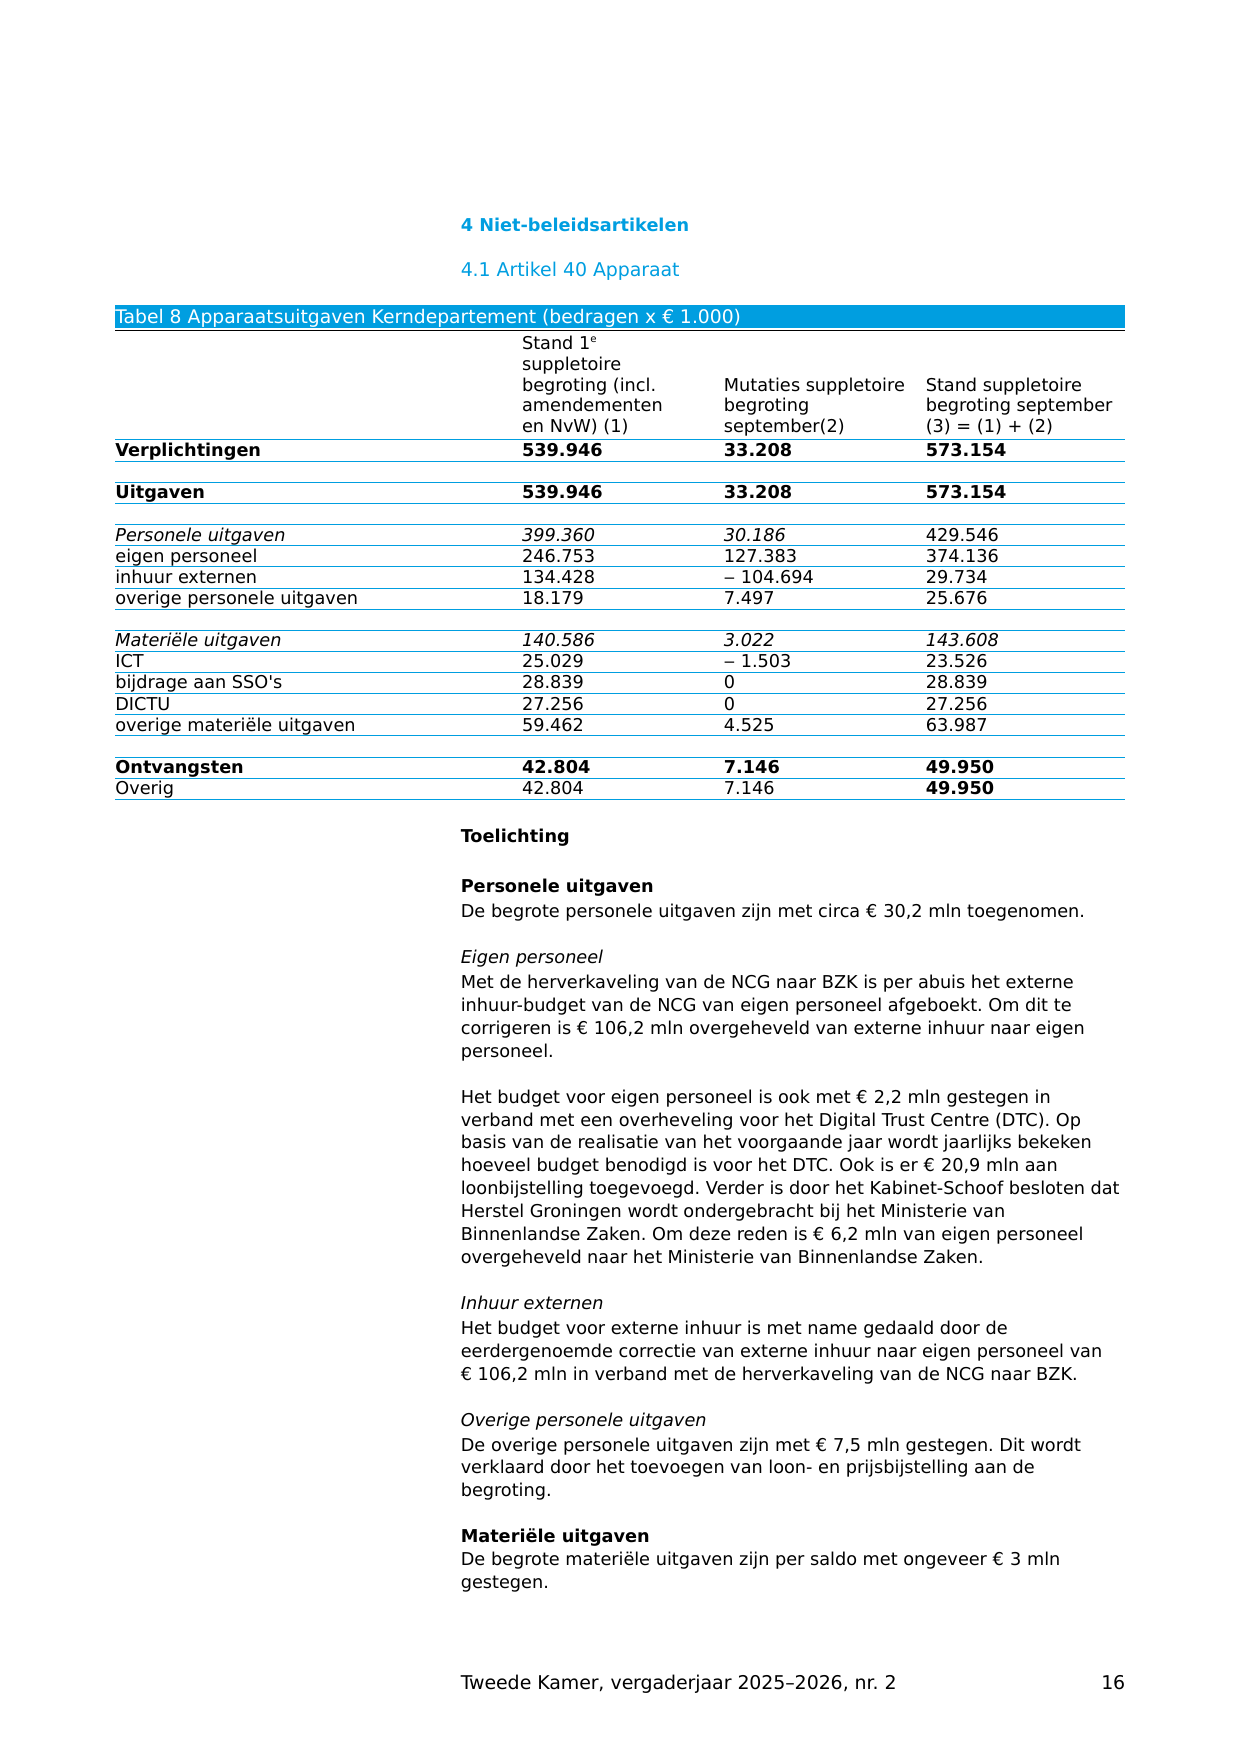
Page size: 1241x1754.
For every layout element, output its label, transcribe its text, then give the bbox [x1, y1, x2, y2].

table_cell [115, 331, 519, 439]
table_cell 134.428 [519, 567, 721, 587]
table_cell 7.146 [721, 758, 923, 778]
text Het budget voor eigen personeel is ook met € 2,2 mln gestegen in verband met een overheveling voor het Digital Trust Centre (DTC). Op basis van de realisatie van het voorgaande jaar wordt jaarlijks bekeken hoeveel budget benodigd is voor het DTC. Ook is er € 20,9 mln aan loonbijstelling toegevoegd. Verder is door het Kabinet-Schoof besloten dat Herstel Groningen wordt ondergebracht bij het Ministerie van Binnenlandse Zaken. Om deze reden is € 6,2 mln van eigen personeel overgeheveld naar het Ministerie van Binnenlandse Zaken. [461, 1085, 1125, 1268]
table_cell 29.734 [923, 567, 1125, 587]
table_cell 63.987 [923, 715, 1125, 735]
table_cell Stand suppletoire begroting september (3) = (1) + (2) [923, 331, 1125, 439]
table_cell 49.950 [923, 779, 1125, 799]
table_cell 27.256 [923, 694, 1125, 714]
table_cell 399.360 [519, 525, 721, 545]
table_cell DICTU [115, 694, 519, 714]
table_cell [721, 736, 923, 757]
table_cell overige personele uitgaven [115, 589, 519, 608]
table_cell 573.154 [923, 440, 1125, 461]
table_cell 30.186 [721, 525, 923, 545]
text Het budget voor externe inhuur is met name gedaald door de eerdergenoemde correctie van externe inhuur naar eigen personeel van € 106,2 mln in verband met de herverkaveling van de NCG naar BZK. [461, 1316, 1125, 1385]
table_cell 33.208 [721, 440, 923, 461]
table_cell 246.753 [519, 546, 721, 566]
table_cell [923, 736, 1125, 757]
table_cell [519, 610, 721, 630]
table_cell [519, 736, 721, 757]
table_cell ‒ 1.503 [721, 652, 923, 672]
table_cell 0 [721, 694, 923, 714]
table_cell 127.383 [721, 546, 923, 566]
table_cell [923, 504, 1125, 524]
table_cell 539.946 [519, 483, 721, 503]
title 4.1 Artikel 40 Apparaat [461, 259, 1125, 281]
table_cell 18.179 [519, 589, 721, 608]
table_cell Stand 1e suppletoire begroting (incl. amendementen en NvW) (1) [519, 331, 721, 439]
table_cell ICT [115, 652, 519, 672]
table_cell Personele uitgaven [115, 525, 519, 545]
table_cell [721, 462, 923, 482]
table_cell Overig [115, 779, 519, 799]
table_cell 42.804 [519, 758, 721, 778]
table_cell overige materiële uitgaven [115, 715, 519, 735]
text Overige personele uitgaven [461, 1408, 1125, 1431]
table_cell 539.946 [519, 440, 721, 461]
table_cell Uitgaven [115, 483, 519, 503]
text Toelichting [461, 824, 1125, 847]
table_cell [519, 462, 721, 482]
text De begrote personele uitgaven zijn met circa € 30,2 mln toegenomen. [461, 899, 1125, 922]
table_cell 4.525 [721, 715, 923, 735]
table_cell inhuur externen [115, 567, 519, 587]
table_cell [115, 504, 519, 524]
table_cell Materiële uitgaven [115, 631, 519, 651]
table_cell 33.208 [721, 483, 923, 503]
table_cell [923, 610, 1125, 630]
table_cell 0 [721, 673, 923, 693]
text Met de herverkaveling van de NCG naar BZK is per abuis het externe inhuur-budget van de NCG van eigen personeel afgeboekt. Om dit te corrigeren is € 106,2 mln overgeheveld van externe inhuur naar eigen personeel. [461, 970, 1125, 1062]
table_cell 25.029 [519, 652, 721, 672]
text De overige personele uitgaven zijn met € 7,5 mln gestegen. Dit wordt verklaard door het toevoegen van loon- en prijsbijstelling aan de begroting. [461, 1433, 1125, 1501]
text Eigen personeel [461, 945, 1125, 968]
table_cell 23.526 [923, 652, 1125, 672]
text Personele uitgaven [461, 874, 1125, 897]
table_cell 49.950 [923, 758, 1125, 778]
table_cell 573.154 [923, 483, 1125, 503]
table_cell [923, 462, 1125, 482]
title 4 Niet-beleidsartikelen [461, 213, 1125, 236]
table_cell Verplichtingen [115, 440, 519, 461]
table_cell [115, 462, 519, 482]
table_cell [115, 610, 519, 630]
table_cell 59.462 [519, 715, 721, 735]
table_cell [721, 610, 923, 630]
table_cell Mutaties suppletoire begroting september(2) [721, 331, 923, 439]
table_cell 7.497 [721, 589, 923, 608]
table_cell 25.676 [923, 589, 1125, 608]
table_cell 140.586 [519, 631, 721, 651]
table_cell 42.804 [519, 779, 721, 799]
table_cell 28.839 [519, 673, 721, 693]
table_cell ‒ 104.694 [721, 567, 923, 587]
table_cell 429.546 [923, 525, 1125, 545]
table_cell eigen personeel [115, 546, 519, 566]
table_cell [721, 504, 923, 524]
table_cell 374.136 [923, 546, 1125, 566]
text Inhuur externen [461, 1291, 1125, 1314]
table_cell 28.839 [923, 673, 1125, 693]
table_cell 143.608 [923, 631, 1125, 651]
table_cell 7.146 [721, 779, 923, 799]
text Materiële uitgaven De begrote materiële uitgaven zijn per saldo met ongeveer € 3 mln gestegen. [461, 1524, 1125, 1593]
table_cell bijdrage aan SSO's [115, 673, 519, 693]
table_cell [115, 736, 519, 757]
table_cell 3.022 [721, 631, 923, 651]
table_cell Ontvangsten [115, 758, 519, 778]
table_cell [519, 504, 721, 524]
table_cell 27.256 [519, 694, 721, 714]
